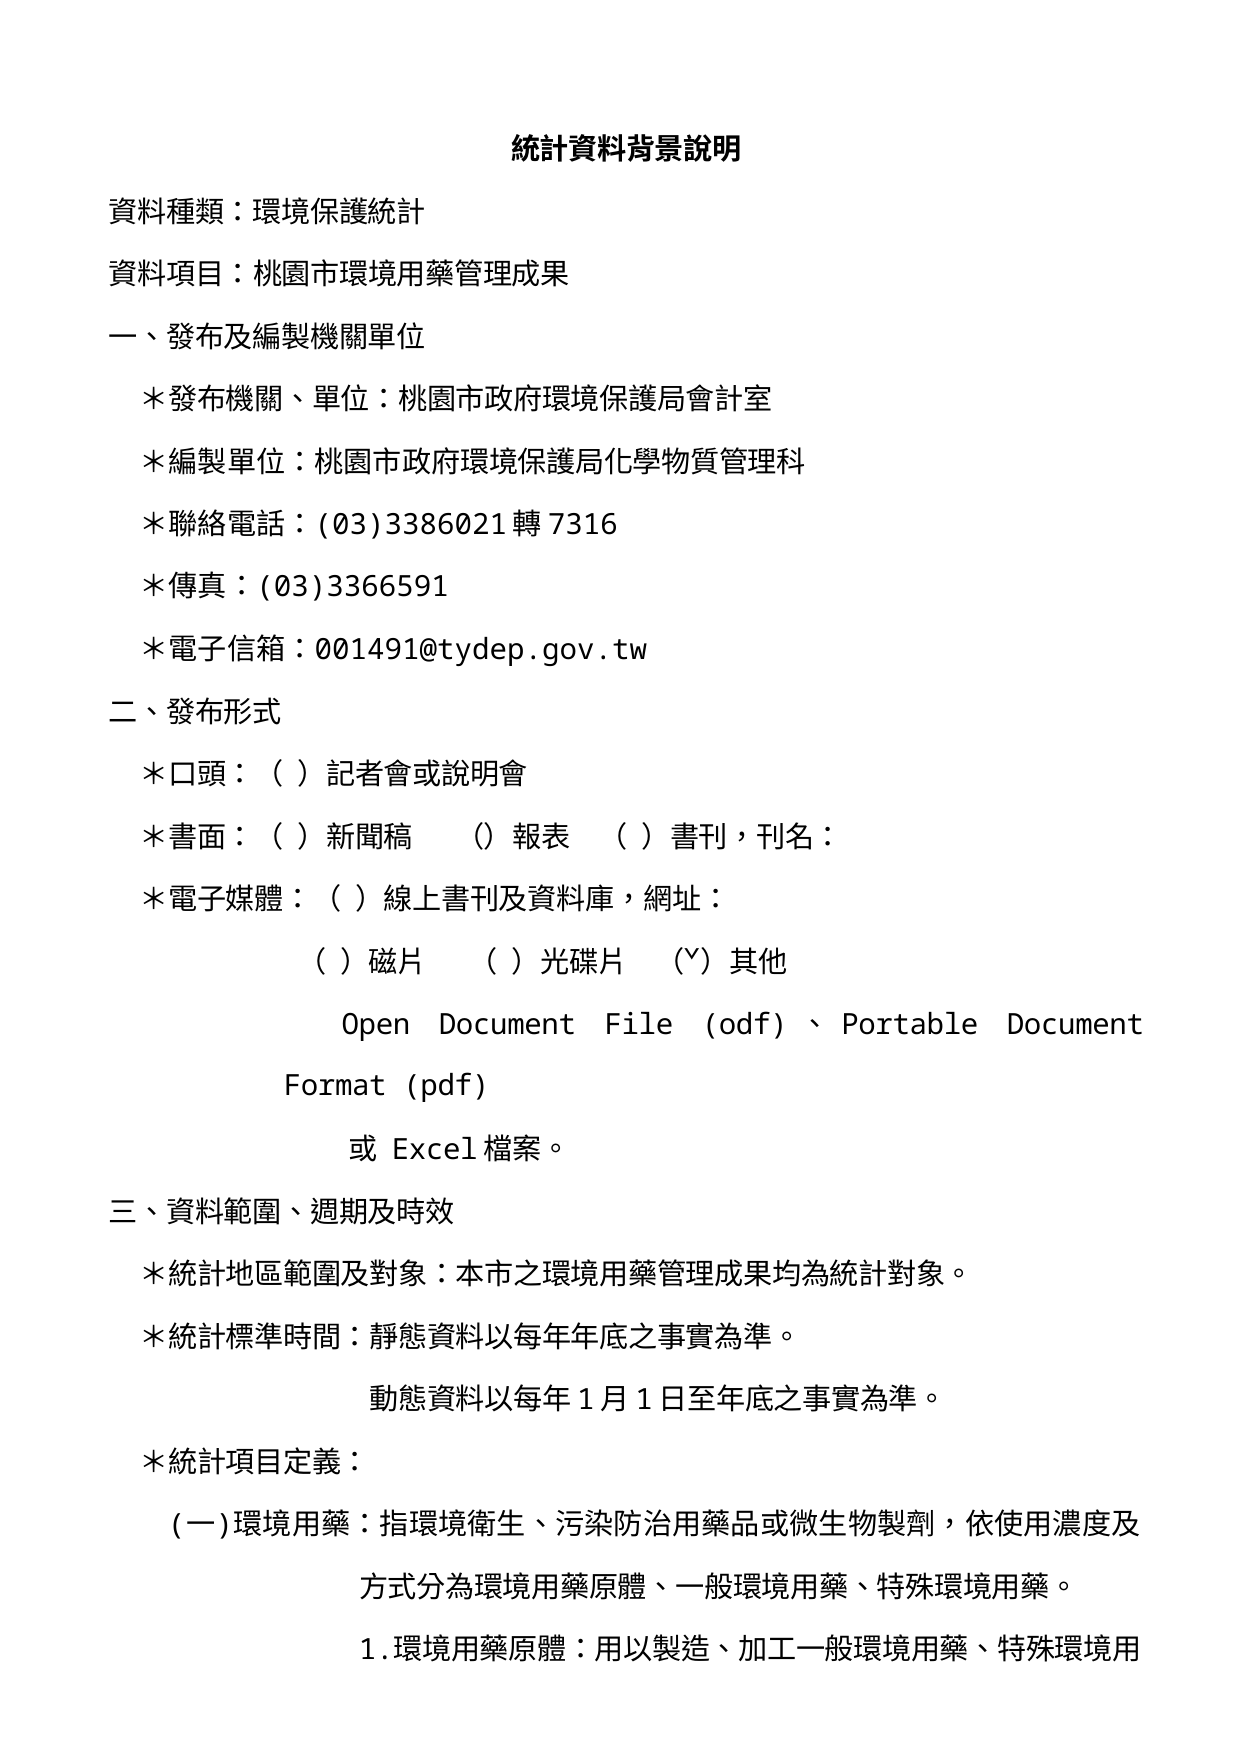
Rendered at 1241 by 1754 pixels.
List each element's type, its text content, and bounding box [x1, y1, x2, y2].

table_header 統計資料背景說明 資料種類：環境保護統計 資料項目：桃園市環境用藥管理成果 一、發布及編製機關單位 ＊發布機關、單位：桃園市政府環境保護局會計室 ＊編製單位：桃園市政府環境保護局化學物質管理科 ＊聯絡電話：(03)3386021轉7316 ＊傳真：(03)3366591 ＊電子信箱：001491@tydep.gov.tw 二、發布形式 ＊口頭：（ ）記者會或說明會 ＊書面：（ ）新聞稿 （）報表 （ ）書刊，刊名： ＊電子媒體：（ ）線上書刊及資料庫，網址： （ ）磁片 （ ）光碟片 （ˇ）其他 Open Document File (odf)、Portable Document Format (pdf) 或 Excel檔案。 三、資料範圍、週期及時效 ＊統計地區範圍及對象：本市之環境用藥管理成果均為統計對象。 ＊統計標準時間：靜態資料以每年年底之事實為準。 動態資料以每年1月1日至年底之事實為準。 ＊統計項目定義： (一)環境用藥：指環境衛生、污染防治用藥品或微生物製劑，依使用濃度及方式分為環境用藥原體、一般環境用藥、特殊環境用藥。 1.環境用藥原體：用以製造、加工一般環境用藥、特殊環境用 [98, 105, 1155, 1668]
